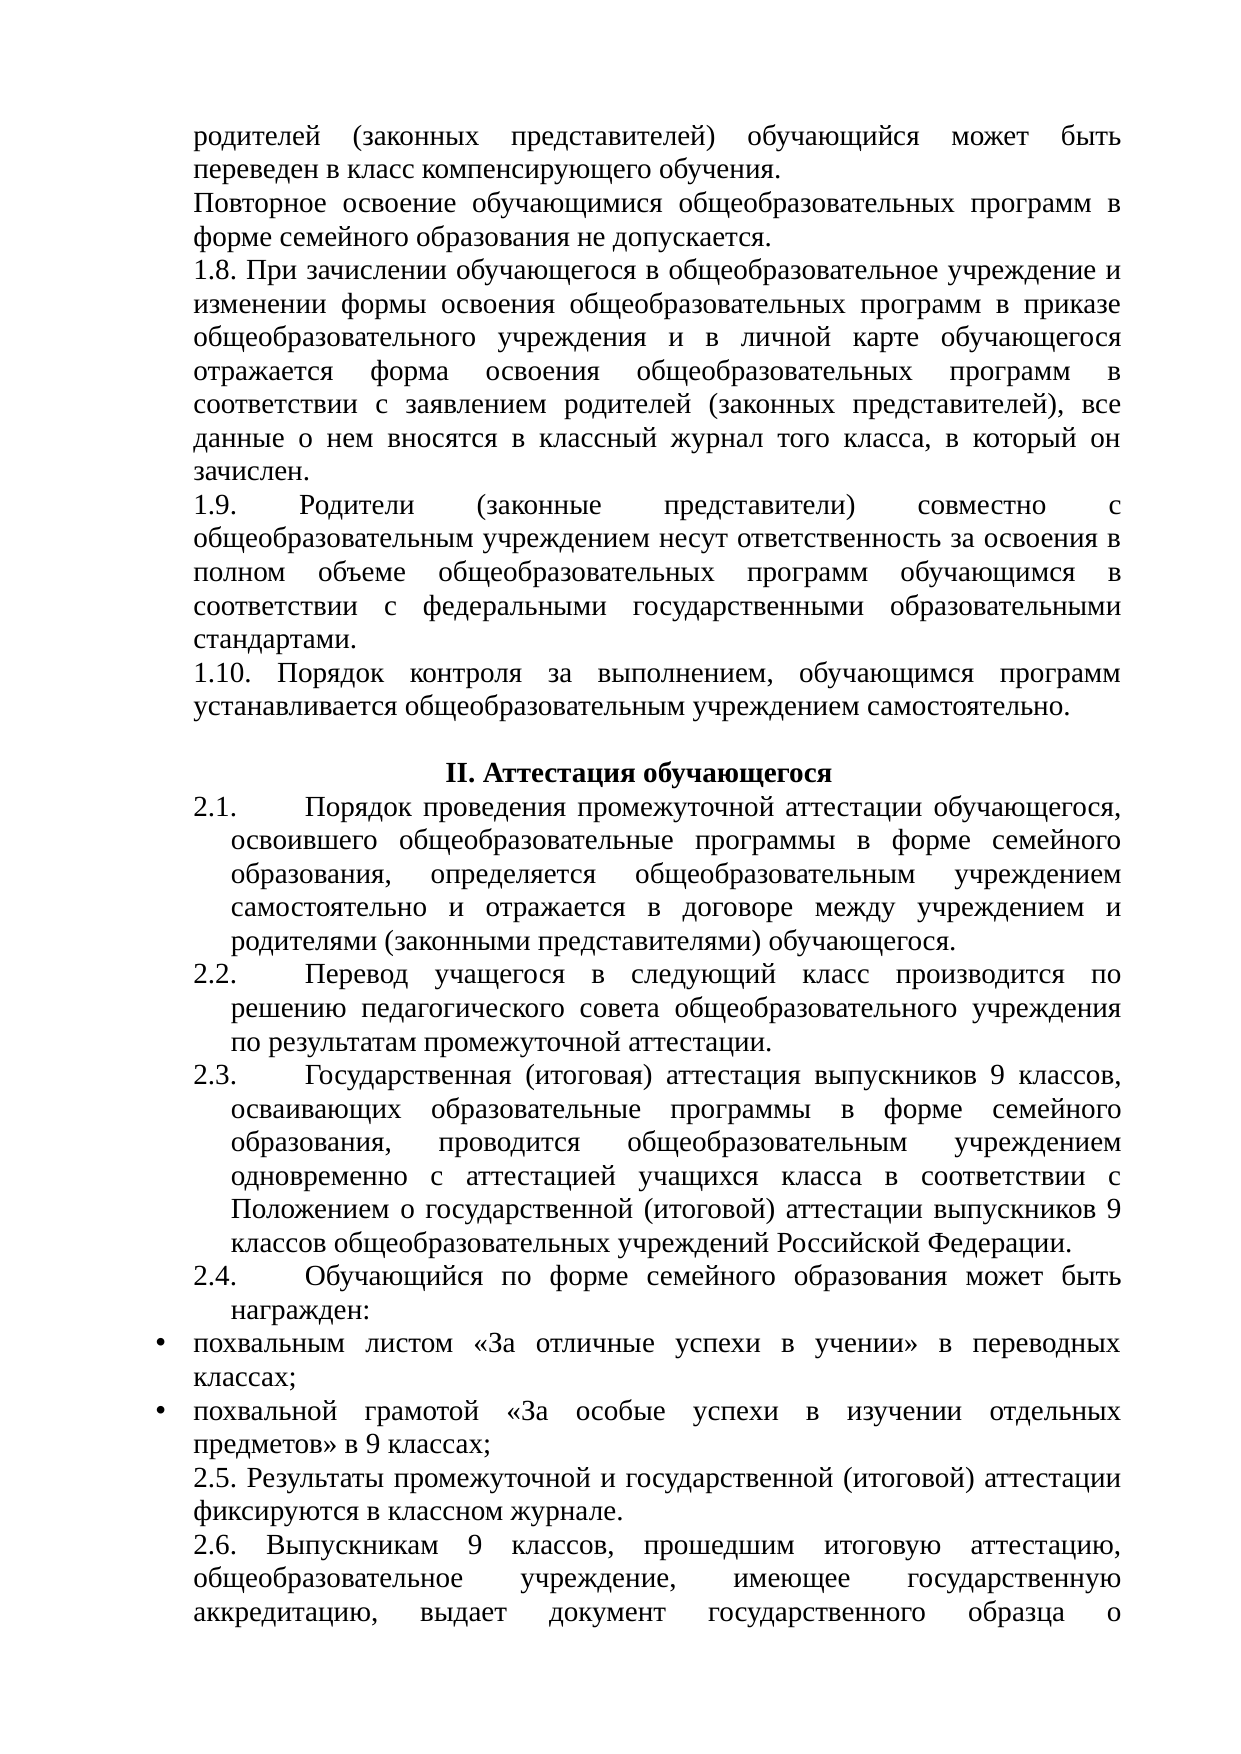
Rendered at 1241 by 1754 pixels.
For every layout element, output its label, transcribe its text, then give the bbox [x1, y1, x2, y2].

list Порядок проведения промежуточной аттестации обучающегося, освоившего общеобразовательные программы в форме семейного образования, определяется общеобразовательным учреждением самостоятельно и отражается в договоре между учреждением и родителями (законными представителями) обучающегося. [193, 789, 1122, 957]
list похвальным листом «За отличные успехи в учении» в переводных классах; [156, 1326, 1122, 1393]
list похвальной грамотой «За особые успехи в изучении отдельных предметов» в 9 классах; [156, 1393, 1122, 1460]
list Аттестация обучающегося [156, 755, 1122, 789]
list родителей (законных представителей) обучающийся может быть переведен в класс компенсирующего обучения. [156, 118, 1122, 185]
list 1.9. Родители (законные представители) совместно с общеобразовательным учреждением несут ответственность за освоения в полном объеме общеобразовательных программ обучающимся в соответствии с федеральными государственными образовательными стандартами. [156, 487, 1122, 655]
list Государственная (итоговая) аттестация выпускников 9 классов, осваивающих образовательные программы в форме семейного образования, проводится общеобразовательным учреждением одновременно с аттестацией учащихся класса в соответствии с Положением о государственной (итоговой) аттестации выпускников 9 классов общеобразовательных учреждений Российской Федерации. [193, 1057, 1122, 1258]
list 1.8. При зачислении обучающегося в общеобразовательное учреждение и изменении формы освоения общеобразовательных программ в приказе общеобразовательного учреждения и в личной карте обучающегося отражается форма освоения общеобразовательных программ в соответствии с заявлением родителей (законных представителей), все данные о нем вносятся в классный журнал того класса, в который он зачислен. [156, 252, 1122, 487]
list 2.5. Результаты промежуточной и государственной (итоговой) аттестации фиксируются в классном журнале. [156, 1460, 1122, 1527]
list Перевод учащегося в следующий класс производится по решению педагогического совета общеобразовательного учреждения по результатам промежуточной аттестации. [193, 957, 1122, 1057]
list Повторное освоение обучающимися общеобразовательных программ в форме семейного образования не допускается. [156, 185, 1122, 252]
list 1.10. Порядок контроля за выполнением, обучающимся программ устанавливается общеобразовательным учреждением самостоятельно. [156, 655, 1122, 722]
list Обучающийся по форме семейного образования может быть награжден: [193, 1258, 1122, 1326]
list 2.6. Выпускникам 9 классов, прошедшим итоговую аттестацию, общеобразовательное учреждение, имеющее государственную аккредитацию, выдает документ государственного образца о [156, 1527, 1122, 1628]
